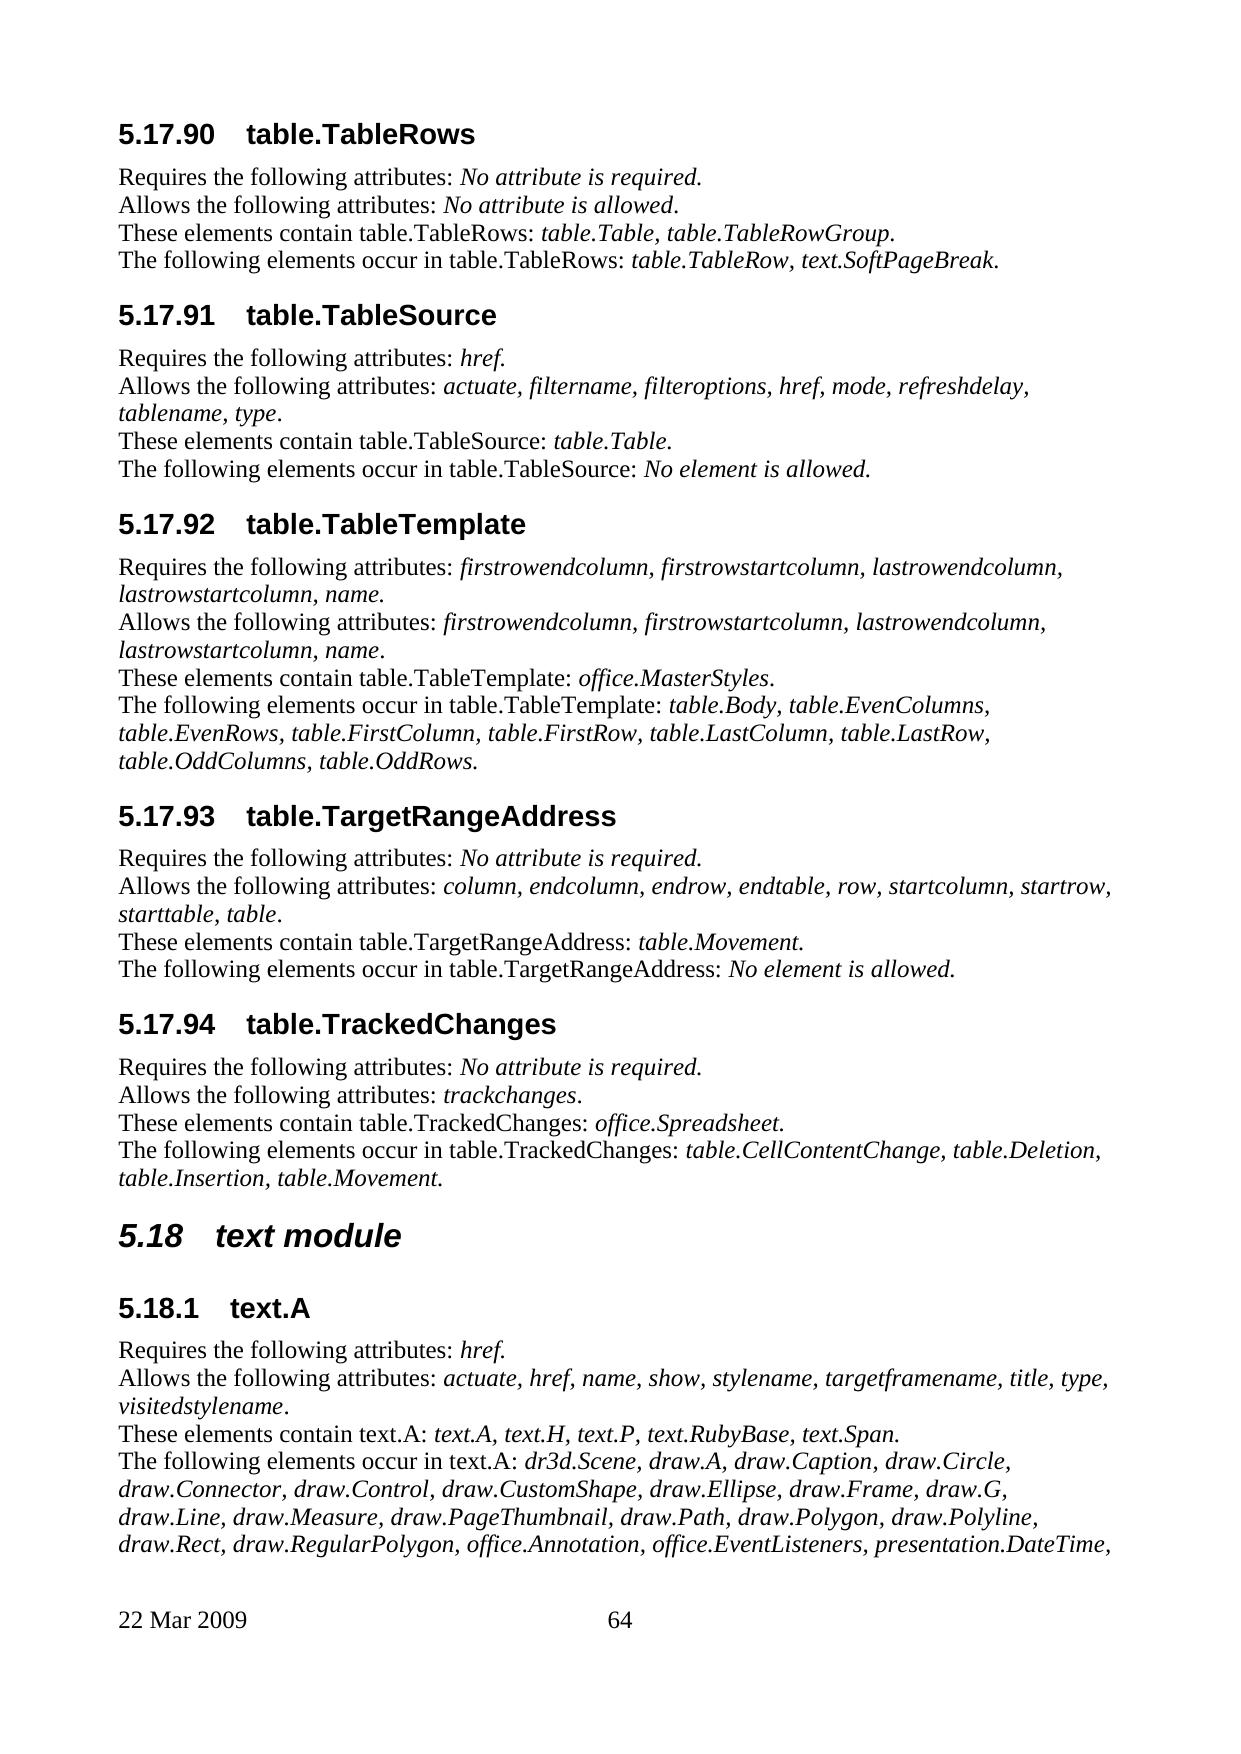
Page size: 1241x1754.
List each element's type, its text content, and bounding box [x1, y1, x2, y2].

text These elements contain text.A: text.A, text.H, text.P, text.RubyBase, text.Span. [118, 1420, 1122, 1447]
text The following elements occur in table.TableRows: table.TableRow, text.SoftPageBreak. [118, 246, 1122, 274]
text The following elements occur in table.TableSource: No element is allowed. [118, 455, 1122, 483]
subtitle table.TableTemplate [118, 508, 1122, 540]
subtitle text module [118, 1217, 1122, 1254]
text The following elements occur in table.TrackedChanges: table.CellContentChange, table.Deletion, table.Insertion, table.Movement. [118, 1136, 1122, 1192]
text Requires the following attributes: No attribute is required. [118, 844, 1122, 872]
text Allows the following attributes: No attribute is allowed. [118, 191, 1122, 219]
text Allows the following attributes: actuate, filtername, filteroptions, href, mode, refreshdelay, tablename, type. [118, 372, 1122, 427]
text These elements contain table.TrackedChanges: office.Spreadsheet. [118, 1109, 1122, 1136]
text Requires the following attributes: No attribute is required. [118, 1053, 1122, 1081]
text These elements contain table.TargetRangeAddress: table.Movement. [118, 928, 1122, 955]
text Allows the following attributes: firstrowendcolumn, firstrowstartcolumn, lastrowendcolumn, lastrowstartcolumn, name. [118, 608, 1122, 664]
subtitle text.A [118, 1292, 1122, 1324]
subtitle table.TableRows [118, 118, 1122, 151]
subtitle table.TableSource [118, 299, 1122, 332]
text These elements contain table.TableTemplate: office.MasterStyles. [118, 664, 1122, 691]
text Allows the following attributes: actuate, href, name, show, stylename, targetframename, title, type, visitedstylename. [118, 1364, 1122, 1420]
text Requires the following attributes: href. [118, 1337, 1122, 1364]
text Allows the following attributes: trackchanges. [118, 1081, 1122, 1109]
text The following elements occur in text.A: dr3d.Scene, draw.A, draw.Caption, draw.Circle, draw.Connector, draw.Control, draw.CustomShape, draw.Ellipse, draw.Frame, draw.G, draw.Line, draw.Measure, draw.PageThumbnail, draw.Path, draw.Polygon, draw.Polyline, draw.Rect, draw.RegularPolygon, office.Annotation, office.EventListeners, presentation.DateTime, [118, 1447, 1122, 1558]
text Requires the following attributes: firstrowendcolumn, firstrowstartcolumn, lastrowendcolumn, lastrowstartcolumn, name. [118, 553, 1122, 608]
text Allows the following attributes: column, endcolumn, endrow, endtable, row, startcolumn, startrow, starttable, table. [118, 872, 1122, 928]
subtitle table.TrackedChanges [118, 1008, 1122, 1041]
text These elements contain table.TableRows: table.Table, table.TableRowGroup. [118, 219, 1122, 246]
text These elements contain table.TableSource: table.Table. [118, 427, 1122, 455]
text The following elements occur in table.TableTemplate: table.Body, table.EvenColumns, table.EvenRows, table.FirstColumn, table.FirstRow, table.LastColumn, table.LastRow, table.OddColumns, table.OddRows. [118, 691, 1122, 774]
text Requires the following attributes: href. [118, 344, 1122, 372]
subtitle table.TargetRangeAddress [118, 799, 1122, 832]
text The following elements occur in table.TargetRangeAddress: No element is allowed. [118, 955, 1122, 983]
text Requires the following attributes: No attribute is required. [118, 163, 1122, 191]
